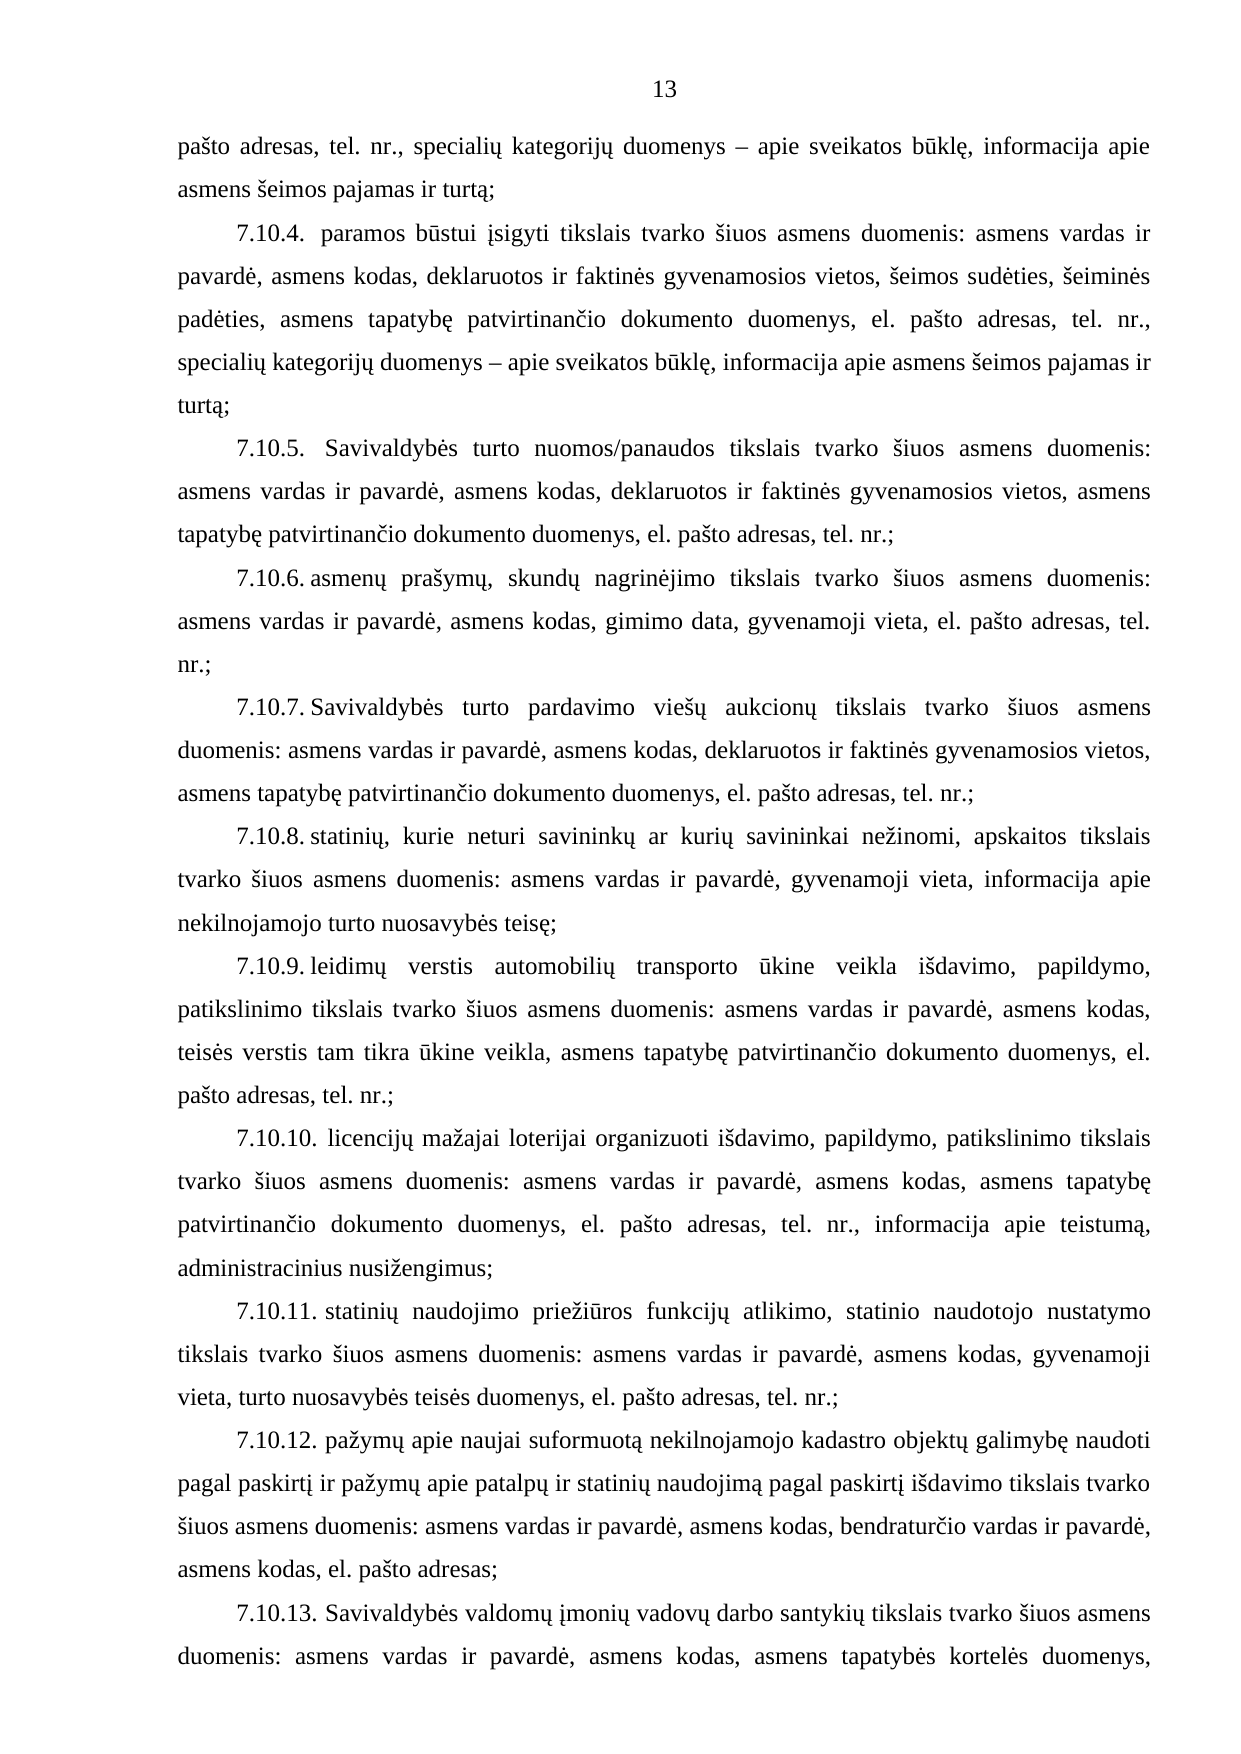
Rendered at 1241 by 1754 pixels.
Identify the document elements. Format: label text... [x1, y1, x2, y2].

text 7.10.10. licencijų mažajai loterijai organizuoti išdavimo, papildymo, patikslinimo tikslais tvarko šiuos asmens duomenis: asmens vardas ir pavardė, asmens kodas, asmens tapatybę patvirtinančio dokumento duomenys, el. pašto adresas, tel. nr., informacija apie teistumą, administracinius nusižengimus; [177, 1123, 1152, 1281]
text 7.10.12. pažymų apie naujai suformuotą nekilnojamojo kadastro objektų galimybę naudoti pagal paskirtį ir pažymų apie patalpų ir statinių naudojimą pagal paskirtį išdavimo tikslais tvarko šiuos asmens duomenis: asmens vardas ir pavardė, asmens kodas, bendraturčio vardas ir pavardė, asmens kodas, el. pašto adresas; [177, 1425, 1152, 1583]
text 7.10.4. paramos būstui įsigyti tikslais tvarko šiuos asmens duomenis: asmens vardas ir pavardė, asmens kodas, deklaruotos ir faktinės gyvenamosios vietos, šeimos sudėties, šeiminės padėties, asmens tapatybę patvirtinančio dokumento duomenys, el. pašto adresas, tel. nr., specialių kategorijų duomenys – apie sveikatos būklę, informacija apie asmens šeimos pajamas ir turtą; [177, 218, 1152, 419]
text pašto adresas, tel. nr., specialių kategorijų duomenys – apie sveikatos būklę, informacija apie asmens šeimos pajamas ir turtą; [177, 131, 1152, 203]
text 7.10.6. asmenų prašymų, skundų nagrinėjimo tikslais tvarko šiuos asmens duomenis: asmens vardas ir pavardė, asmens kodas, gimimo data, gyvenamoji vieta, el. pašto adresas, tel. nr.; [177, 563, 1152, 678]
text 7.10.8. statinių, kurie neturi savininkų ar kurių savininkai nežinomi, apskaitos tikslais tvarko šiuos asmens duomenis: asmens vardas ir pavardė, gyvenamoji vieta, informacija apie nekilnojamojo turto nuosavybės teisę; [177, 821, 1152, 936]
text 7.10.13. Savivaldybės valdomų įmonių vadovų darbo santykių tikslais tvarko šiuos asmens duomenis: asmens vardas ir pavardė, asmens kodas, asmens tapatybės kortelės duomenys, [177, 1598, 1152, 1669]
text 7.10.11. statinių naudojimo priežiūros funkcijų atlikimo, statinio naudotojo nustatymo tikslais tvarko šiuos asmens duomenis: asmens vardas ir pavardė, asmens kodas, gyvenamoji vieta, turto nuosavybės teisės duomenys, el. pašto adresas, tel. nr.; [177, 1296, 1152, 1411]
text 7.10.7. Savivaldybės turto pardavimo viešų aukcionų tikslais tvarko šiuos asmens duomenis: asmens vardas ir pavardė, asmens kodas, deklaruotos ir faktinės gyvenamosios vietos, asmens tapatybę patvirtinančio dokumento duomenys, el. pašto adresas, tel. nr.; [177, 692, 1152, 807]
text 7.10.5. Savivaldybės turto nuomos/panaudos tikslais tvarko šiuos asmens duomenis: asmens vardas ir pavardė, asmens kodas, deklaruotos ir faktinės gyvenamosios vietos, asmens tapatybę patvirtinančio dokumento duomenys, el. pašto adresas, tel. nr.; [177, 433, 1152, 548]
text 7.10.9. leidimų verstis automobilių transporto ūkine veikla išdavimo, papildymo, patikslinimo tikslais tvarko šiuos asmens duomenis: asmens vardas ir pavardė, asmens kodas, teisės verstis tam tikra ūkine veikla, asmens tapatybę patvirtinančio dokumento duomenys, el. pašto adresas, tel. nr.; [177, 951, 1152, 1109]
